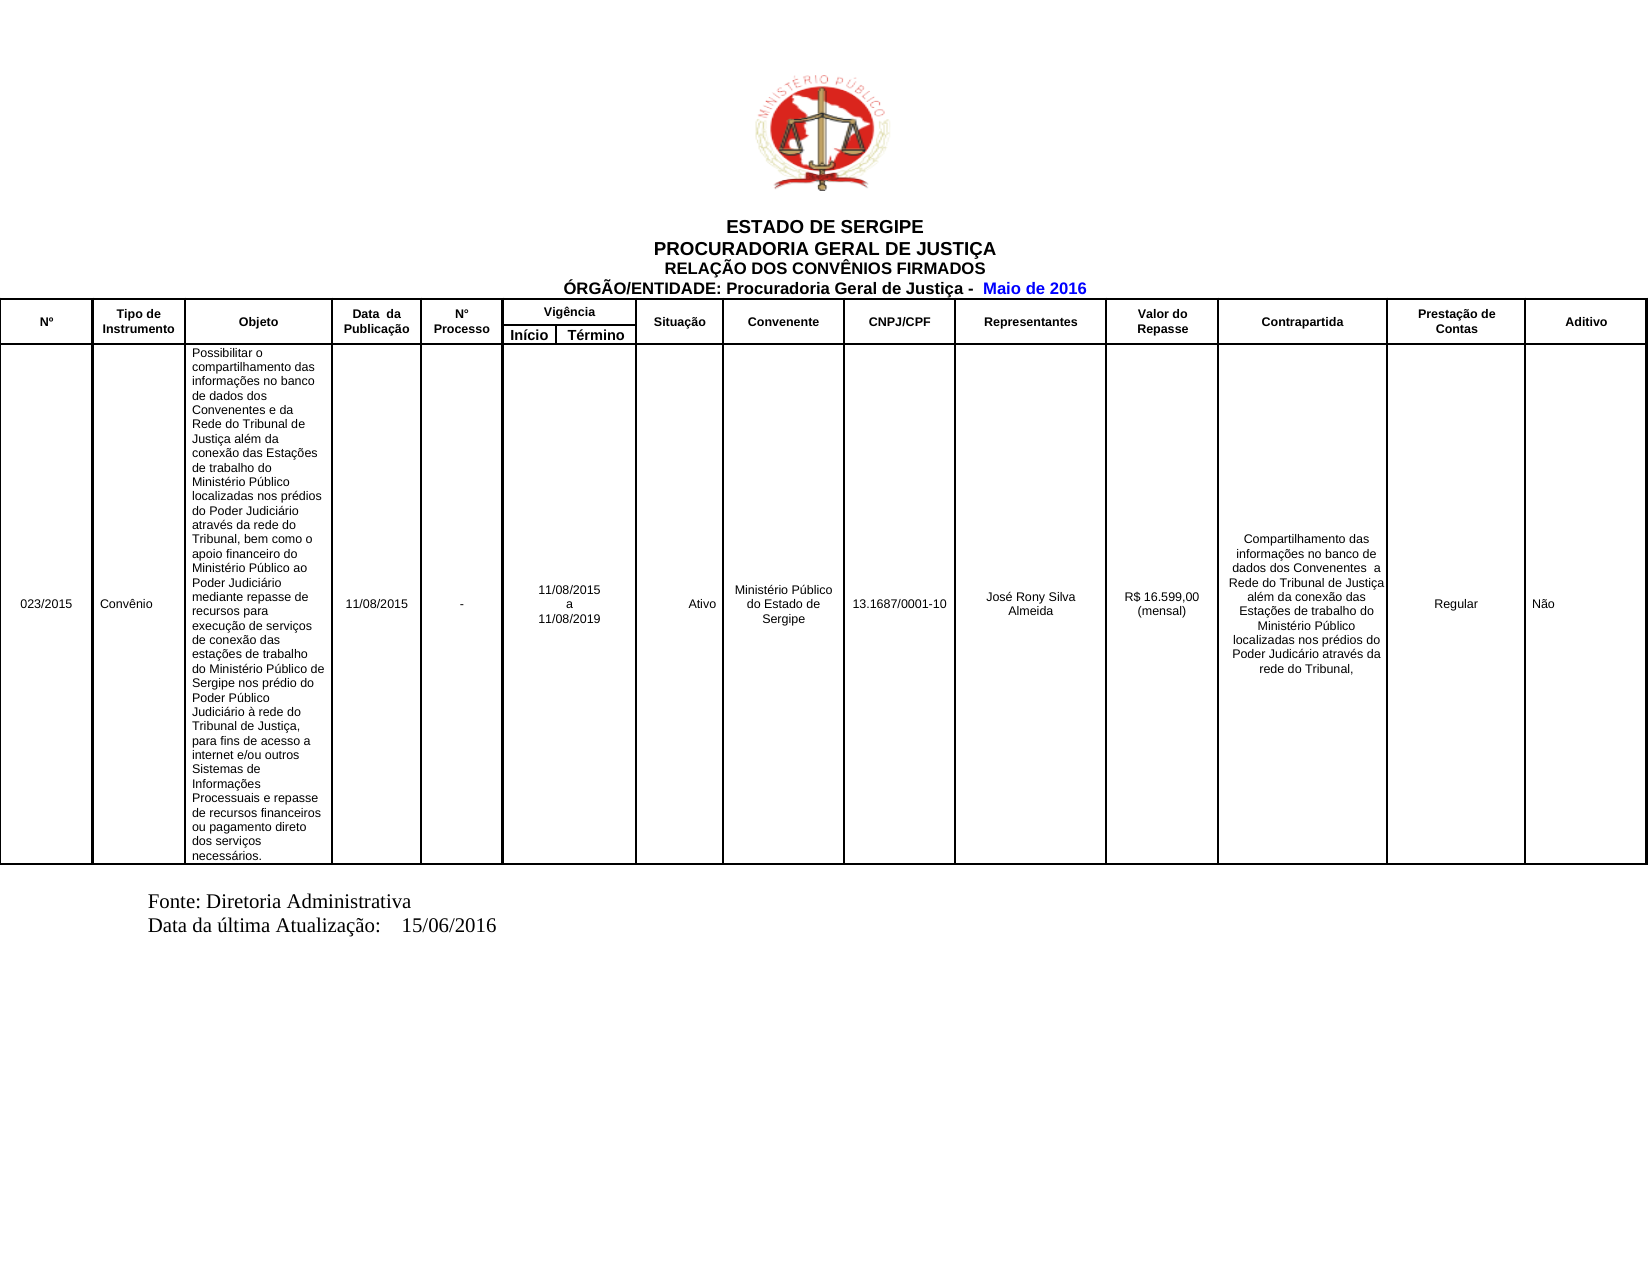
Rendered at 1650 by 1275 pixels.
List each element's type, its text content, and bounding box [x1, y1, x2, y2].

table_header Valor do Repasse [1107, 300, 1217, 343]
table_header CNPJ/CPF [845, 300, 954, 343]
table_header Prestação de Contas [1388, 300, 1524, 343]
table_header Convenente [724, 300, 843, 343]
table_cell José Rony Silva Almeida [956, 345, 1105, 863]
table_header N° Processo [422, 300, 501, 343]
table_header Objeto [186, 300, 331, 343]
table_cell 13.1687/0001-10 [845, 345, 954, 863]
table_cell R$ 16.599,00 (mensal) [1107, 345, 1217, 863]
table_cell Compartilhamento das informações no banco de dados dos Convenentes a Rede do Tribunal de Justiça além da conexão das Estações de trabalho do Ministério Público localizadas nos prédios do Poder Judicário através da rede do Tribunal, [1219, 345, 1386, 863]
table_cell 11/08/2015 [333, 345, 420, 863]
table_header Nº [1, 300, 91, 343]
table_cell Início [504, 326, 555, 343]
table_header Situação [637, 300, 722, 343]
table_cell Ministério Público do Estado de Sergipe [724, 345, 843, 863]
text RELAÇÃO DOS CONVÊNIOS FIRMADOS [148, 259, 1502, 278]
text Data da última Atualização: 15/06/2016 [148, 913, 1502, 937]
table_cell 023/2015 [1, 345, 91, 863]
table_header Representantes [956, 300, 1105, 343]
table_cell Não [1526, 345, 1645, 863]
table_cell Regular [1388, 345, 1524, 863]
table_cell Ativo [637, 345, 722, 863]
table_cell Término [557, 326, 635, 343]
table_header Contrapartida [1219, 300, 1386, 343]
table_header Vigência [504, 300, 635, 324]
table_cell Convênio [94, 345, 184, 863]
table_cell 11/08/2015 a 11/08/2019 [504, 345, 635, 863]
text ÓRGÃO/ENTIDADE: Procuradoria Geral de Justiça - Maio de 2016 [148, 278, 1502, 298]
table_cell Possibilitar o compartilhamento das informações no banco de dados dos Convenentes e da Rede do Tribunal de Justiça além da conexão das Estações de trabalho do Ministério Público localizadas nos prédios do Poder Judiciário através da rede do Tribunal, bem como o apoio financeiro do Ministério Público ao Poder Judiciário mediante repasse de recursos para execução de serviços de conexão das estações de trabalho do Ministério Público de Sergipe nos prédio do Poder Público Judiciário à rede do Tribunal de Justiça, para fins de acesso a internet e/ou outros Sistemas de Informações Processuais e repasse de recursos financeiros ou pagamento direto dos serviços necessários. [186, 345, 331, 863]
text Fonte: Diretoria Administrativa [148, 889, 1502, 913]
table_cell - [422, 345, 501, 863]
table_header Data da Publicação [333, 300, 420, 343]
table_header Tipo de Instrumento [94, 300, 184, 343]
table_header Aditivo [1526, 300, 1645, 343]
